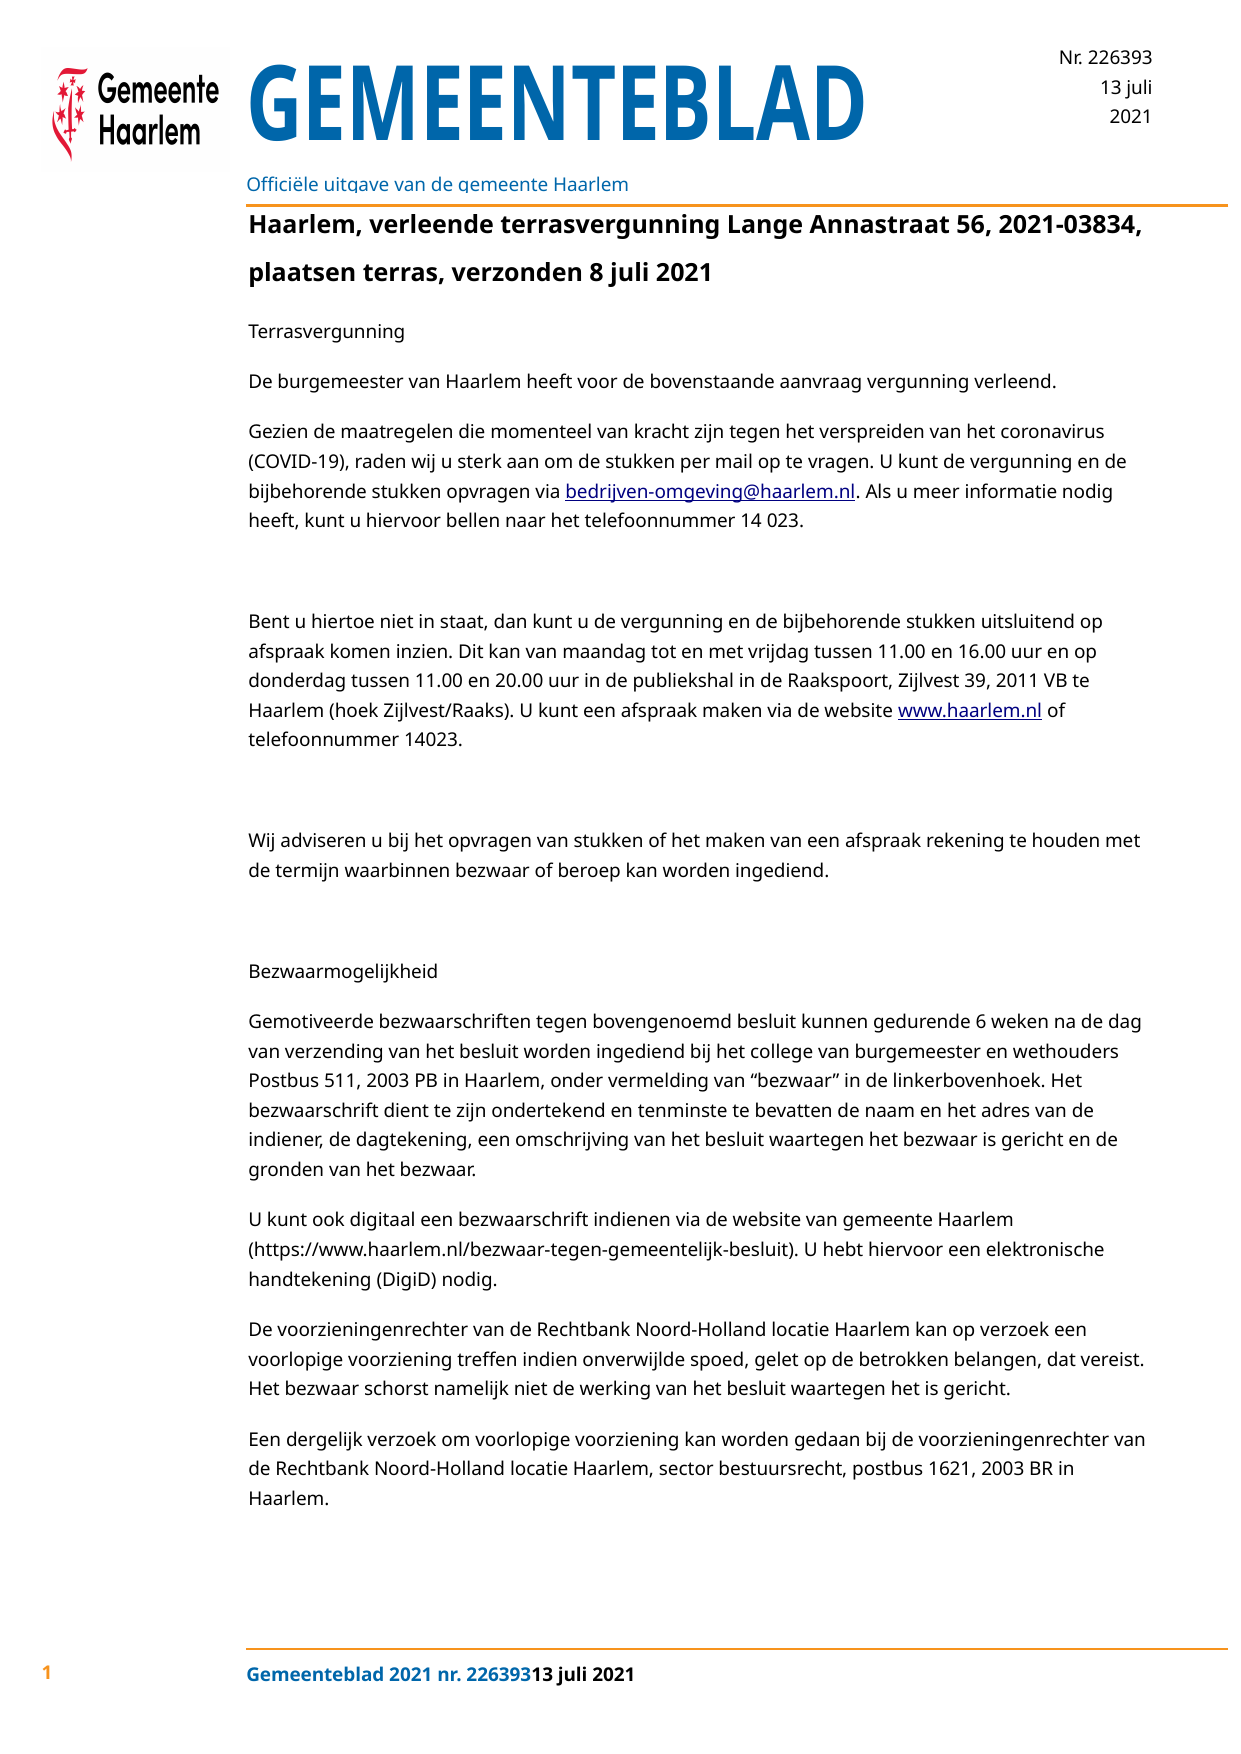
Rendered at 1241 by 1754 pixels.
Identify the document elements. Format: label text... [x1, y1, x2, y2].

text Een dergelijk verzoek om voorlopige voorziening kan worden gedaan bij de voorzieningenrechter van de Rechtbank Noord-Holland locatie Haarlem, sector bestuursrecht, postbus 1621, 2003 BR in Haarlem. [248, 1426, 1152, 1511]
text Gemotiveerde bezwaarschriften tegen bovengenoemd besluit kunnen gedurende 6 weken na de dag van verzending van het besluit worden ingediend bij het college van burgemeester en wethouders Postbus 511, 2003 PB in Haarlem, onder vermelding van “bezwaar” in de linkerbovenhoek. Het bezwaarschrift dient te zijn ondertekend en tenminste te bevatten de naam en het adres van de indiener, de dagtekening, een omschrijving van het besluit waartegen het bezwaar is gericht en de gronden van het bezwaar. [248, 1008, 1152, 1182]
text Terrasvergunning [248, 318, 1152, 344]
text Gezien de maatregelen die momenteel van kracht zijn tegen het verspreiden van het coronavirus (COVID-19), raden wij u sterk aan om de stukken per mail op te vragen. U kunt de vergunning en de bijbehorende stukken opvragen via bedrijven-omgeving@haarlem.nl. Als u meer informatie nodig heeft, kunt u hiervoor bellen naar het telefoonnummer 14 023. [248, 419, 1152, 533]
text Haarlem, verleende terrasvergunning Lange Annastraat 56, 2021-03834, plaatsen terras, verzonden 8 juli 2021 [248, 207, 1152, 288]
text Bent u hiertoe niet in staat, dan kunt u de vergunning en de bijbehorende stukken uitsluitend op afspraak komen inzien. Dit kan van maandag tot en met vrijdag tussen 11.00 en 16.00 uur en op donderdag tussen 11.00 en 20.00 uur in de publiekshal in de Raakspoort, Zijlvest 39, 2011 VB te Haarlem (hoek Zijlvest/Raaks). U kunt een afspraak maken via de website www.haarlem.nl of telefoonnummer 14023. [248, 608, 1152, 752]
text De voorzieningenrechter van de Rechtbank Noord-Holland locatie Haarlem kan op verzoek een voorlopige voorziening treffen indien onverwijlde spoed, gelet op de betrokken belangen, dat vereist. Het bezwaar schorst namelijk niet de werking van het besluit waartegen het is gericht. [248, 1316, 1152, 1401]
text Bezwaarmogelijkheid [248, 958, 1152, 984]
picture [41, 47, 231, 172]
text De burgemeester van Haarlem heeft voor de bovenstaande aanvraag vergunning verleend. [248, 368, 1152, 394]
text Wij adviseren u bij het opvragen van stukken of het maken van een afspraak rekening te houden met de termijn waarbinnen bezwaar of beroep kan worden ingediend. [248, 827, 1152, 883]
text U kunt ook digitaal een bezwaarschrift indienen via de website van gemeente Haarlem (https://www.haarlem.nl/bezwaar-tegen-gemeentelijk-besluit). U hebt hiervoor een elektronische handtekening (DigiD) nodig. [248, 1207, 1152, 1292]
